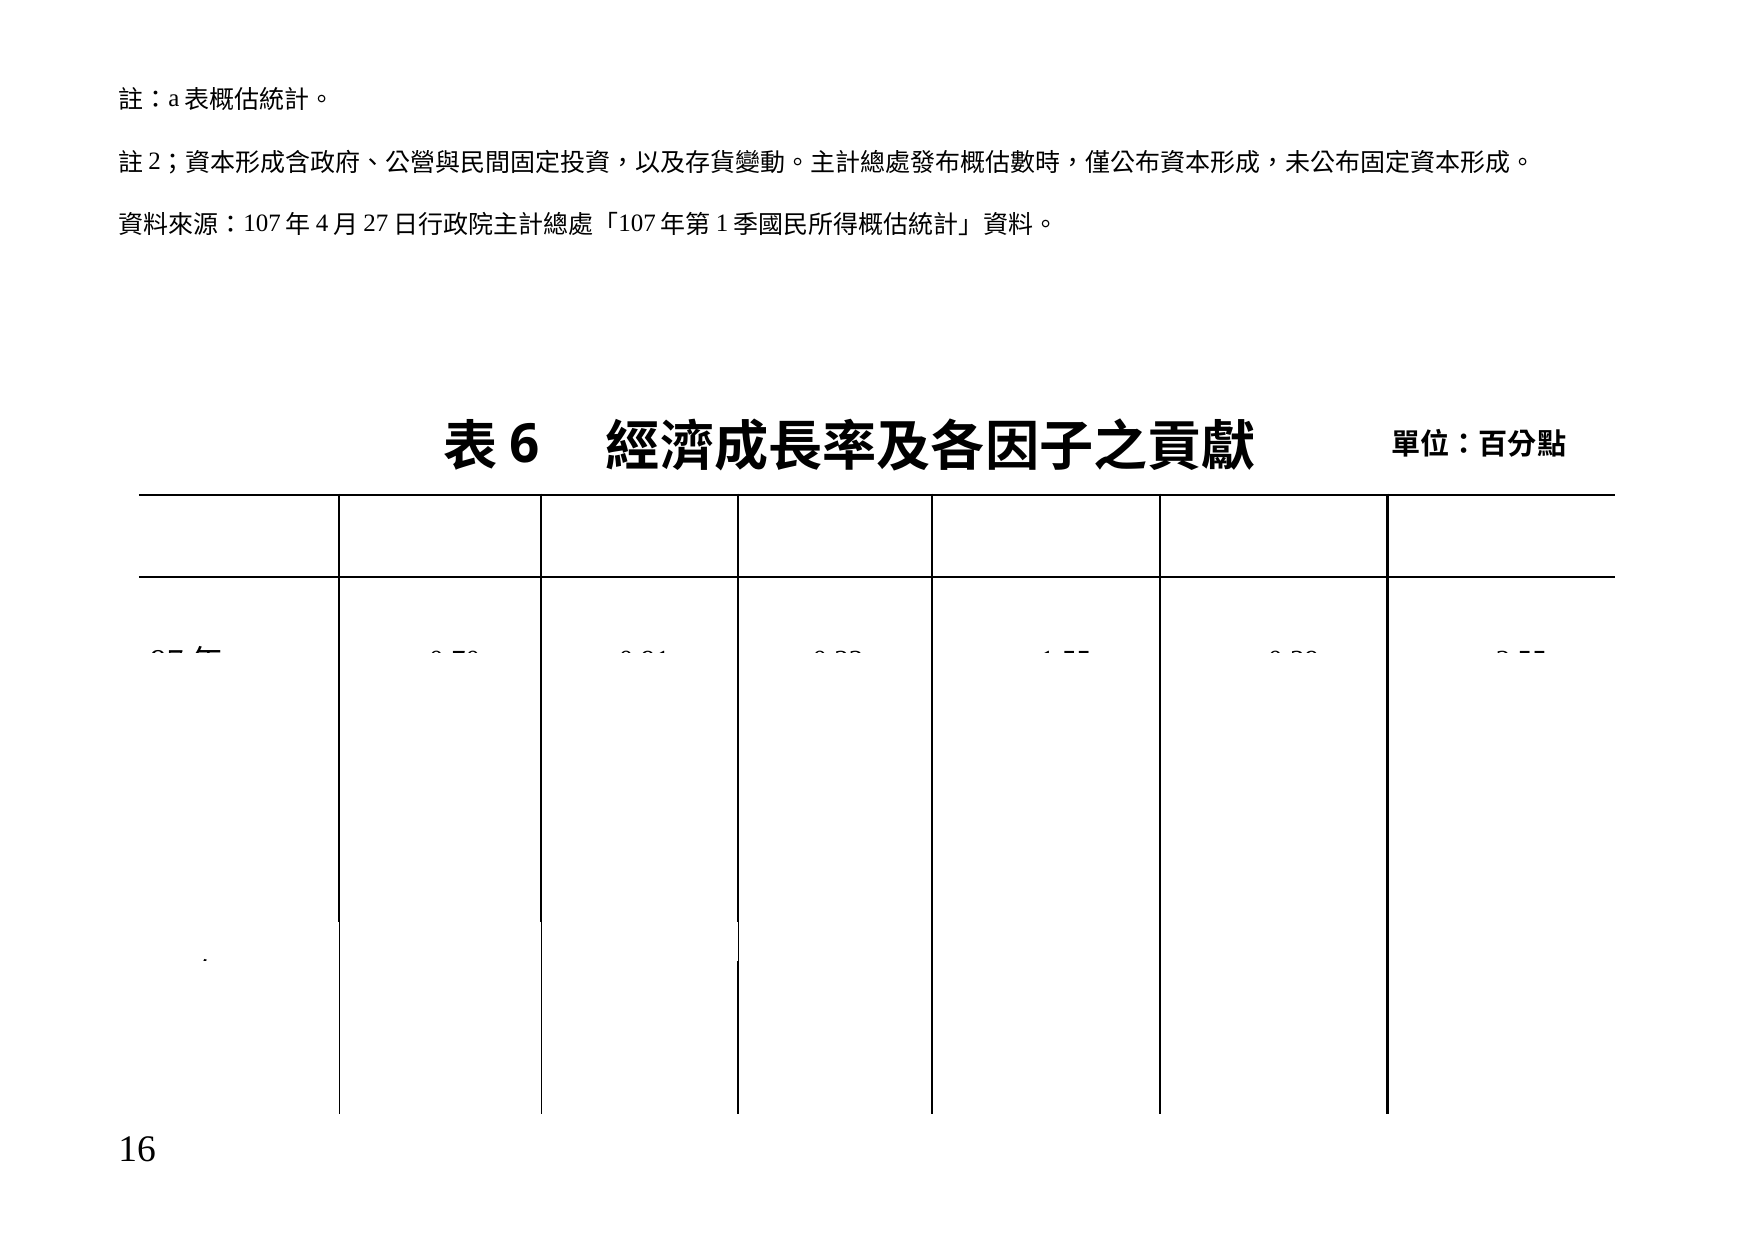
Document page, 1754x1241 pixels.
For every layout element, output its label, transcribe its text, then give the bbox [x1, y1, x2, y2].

table_cell 1.86 [542, 845, 737, 884]
table_cell 0.13 [739, 1076, 931, 1114]
table_cell 1.33 [542, 578, 737, 614]
table_cell 0.49 [739, 653, 931, 691]
table_cell 4.49 [1161, 999, 1386, 1037]
table_cell 0.97 [933, 845, 1159, 884]
table_cell -2.55 [1389, 615, 1615, 653]
table_cell 2.28 [340, 1038, 541, 1076]
table_cell 105年 [139, 922, 339, 961]
table_cell 0.70 [340, 615, 540, 653]
table_cell 3.80 [1389, 999, 1615, 1037]
text 註：a表概估統計。 [118, 56, 1636, 118]
table_cell 0.81 [340, 884, 540, 922]
table_header 商品及服務 輸出 [1161, 496, 1386, 576]
table_cell 102年 [139, 807, 338, 845]
table_cell 第3季 [139, 1076, 339, 1114]
table_cell 6.52 [340, 578, 540, 614]
table_header 經濟成長率 [340, 496, 540, 576]
table_cell 第1季 [139, 999, 339, 1037]
table_cell 1.62 [933, 999, 1159, 1037]
table_cell 2.64 [1389, 961, 1615, 999]
table_cell 15.50 [1161, 691, 1386, 730]
table_cell 10.63 [340, 691, 540, 730]
table_header 資本形成 [933, 496, 1159, 576]
table_cell 1.24 [1161, 922, 1386, 961]
table_cell 0.72 [933, 807, 1159, 845]
table_cell 1.00 [542, 999, 737, 1037]
table_cell 96年 [139, 578, 338, 614]
table_cell 2.53 [1389, 1038, 1615, 1076]
table_cell 97年 [139, 615, 338, 653]
table_cell -0.12 [739, 807, 931, 845]
table_cell 2.64 [340, 999, 541, 1037]
table_cell 2.14 [1389, 807, 1615, 845]
table_cell 2.08 [542, 691, 737, 730]
table_cell -0.29 [1389, 730, 1615, 768]
table_cell -1.57 [340, 653, 540, 691]
table_cell 0.22 [739, 615, 931, 653]
table_cell 3.46 [1389, 1076, 1615, 1114]
text 資料來源：107年4月27日行政院主計總處「107年第1季國民所得概估統計」資料。 [118, 181, 1636, 243]
table_cell 0.52 [739, 922, 931, 961]
table_cell 0.44 [933, 1038, 1159, 1076]
table_cell 3.18 [340, 1076, 541, 1114]
table_cell 0.33 [739, 768, 931, 807]
table_cell 0.17 [739, 691, 931, 730]
table_cell 2.46 [1161, 807, 1386, 845]
table_cell -1.94 [933, 1076, 1159, 1114]
table_cell 0.39 [1161, 615, 1386, 653]
table_cell 2.06 [340, 768, 540, 807]
table_cell 101年 [139, 768, 338, 807]
table_cell 第2季 [139, 1038, 339, 1076]
table_cell -0.73 [933, 768, 1159, 807]
table_cell -0.91 [542, 615, 737, 653]
table_cell 0.01 [542, 653, 737, 691]
table_cell 1.21 [542, 922, 738, 961]
table_cell 0.54 [739, 845, 931, 884]
table_cell -0.26 [1161, 884, 1386, 922]
table_cell -0.02 [739, 884, 931, 922]
table_cell 100年 [139, 730, 338, 768]
table_cell 3.80 [340, 730, 540, 768]
table_cell 2.98 [1161, 730, 1386, 768]
table_cell 0.65 [1389, 884, 1615, 922]
table_cell 1.37 [542, 1076, 737, 1114]
table_cell 14.44 [1389, 691, 1615, 730]
table_cell 1.73 [1389, 578, 1615, 614]
table_cell 2.86 [340, 961, 541, 999]
table_cell 0.12 [739, 1038, 931, 1076]
table_header 商品及服務 輸入 [1389, 496, 1615, 576]
table_cell 1.77 [1389, 922, 1615, 961]
table_header 政府消費 [739, 496, 931, 576]
table_cell 0.21 [933, 922, 1159, 961]
table_cell 6.87 [1161, 578, 1386, 614]
table_cell 1.28 [542, 807, 737, 845]
table_cell 1.65 [542, 730, 737, 768]
table_cell 106年p [139, 961, 339, 999]
table_cell 99年 [139, 691, 338, 730]
subtitle 表6 經濟成長率及各因子之貢獻 單位：百分點 [118, 368, 1636, 493]
table_cell 103年 [139, 845, 338, 884]
table_cell 7.09 [1161, 1076, 1386, 1114]
table_cell -1.55 [933, 615, 1159, 653]
table_cell -1.18 [1389, 768, 1615, 807]
table_cell 3.16 [1161, 1038, 1386, 1076]
table_cell -1.41 [933, 730, 1159, 768]
table_header 民間消費 [542, 496, 737, 576]
table_cell 0.99 [542, 768, 737, 807]
table_cell 104年 [139, 884, 338, 922]
table_cell 1.23 [542, 961, 737, 999]
table_cell 1.09 [542, 1038, 737, 1076]
table_cell 0.32 [739, 578, 931, 614]
table_cell 4.07 [1161, 845, 1386, 884]
table_cell 1.40 [542, 884, 737, 922]
table_cell 0.33 [933, 884, 1159, 922]
table_cell -0.25 [933, 961, 1159, 999]
table_cell -8.59 [1389, 653, 1615, 691]
table_cell 3.42 [1389, 845, 1615, 884]
table_cell -0.68 [739, 999, 931, 1037]
table_cell 4.02 [340, 845, 540, 884]
table_header 年（季）別 [139, 496, 338, 576]
table_cell 0.30 [1161, 768, 1386, 807]
table_cell -0.28 [933, 578, 1159, 614]
table_cell 0.29 [739, 730, 931, 768]
table_cell 98年 [139, 653, 338, 691]
table_cell 7.32 [933, 691, 1159, 730]
table_cell -5.91 [1161, 653, 1386, 691]
table_cell -0.15 [739, 961, 931, 999]
text 註2；資本形成含政府、公營與民間固定投資，以及存貨變動。主計總處發布概估數時，僅公布資本形成，未公布固定資本形成。 [118, 118, 1636, 181]
table_cell 1.41 [340, 922, 541, 961]
table_cell 4.66 [1161, 961, 1386, 999]
table_cell -4.74 [933, 653, 1159, 691]
table_cell 2.20 [340, 807, 540, 845]
